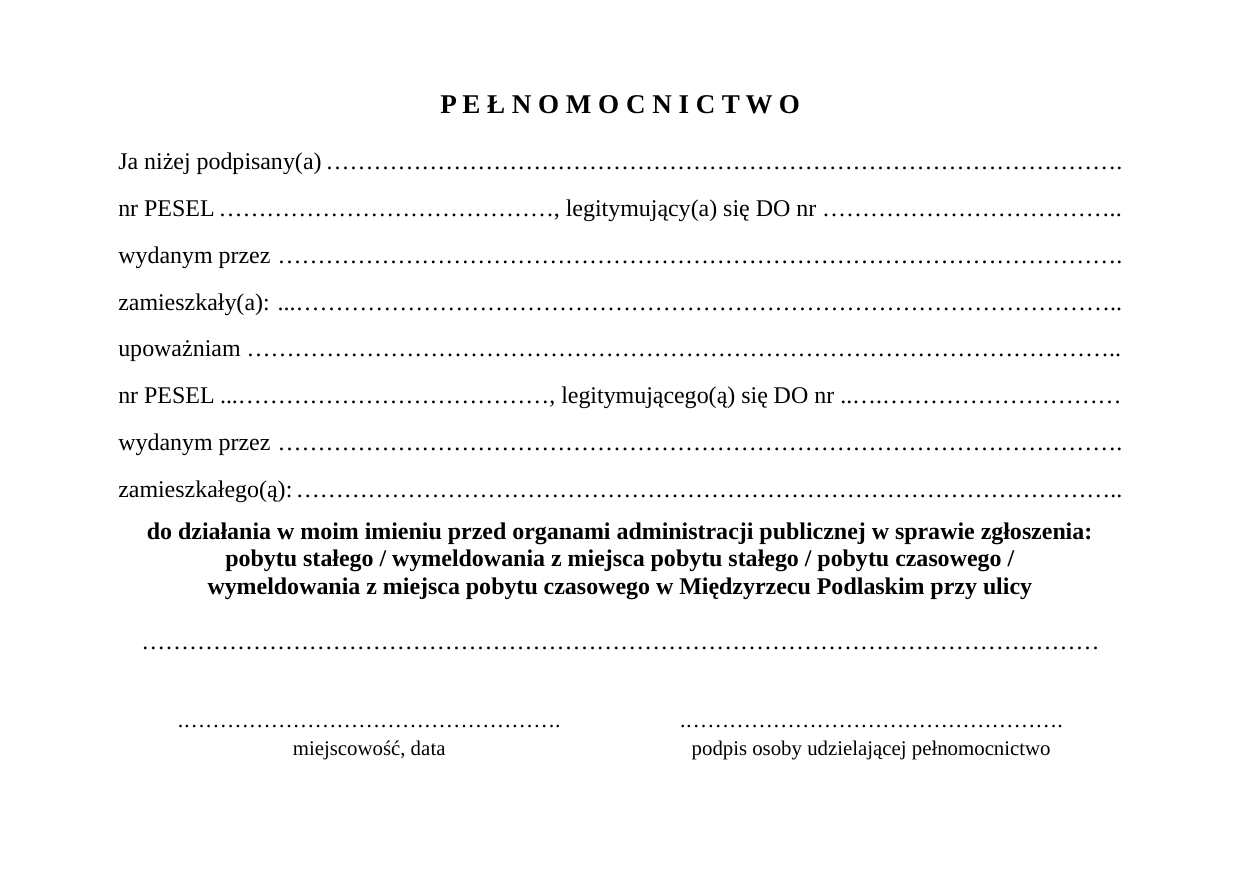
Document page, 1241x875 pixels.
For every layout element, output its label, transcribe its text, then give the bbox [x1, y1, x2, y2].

text pobytu stałego / wymeldowania z miejsca pobytu stałego / pobytu czasowego / [118, 544, 1122, 572]
text P E Ł N O M O C N I C T W O [118, 88, 1122, 120]
text miejscowość, data podpis osoby udzielającej pełnomocnictwo [118, 733, 1122, 760]
text upoważniam ……………………………………………………………………………………………….. [118, 334, 1122, 362]
text wymeldowania z miejsca pobytu czasowego w Międzyrzecu Podlaskim przy ulicy [118, 572, 1122, 599]
text wydanym przez ……………………………………………………………………………………………. [118, 428, 1122, 456]
text do działania w moim imieniu przed organami administracji publicznej w sprawie zgłoszenia: [118, 517, 1122, 544]
text .……………………………………………. .……………………………………………. [118, 705, 1122, 733]
text nr PESEL ……………………………………, legitymujący(a) się DO nr ……………………………….. [118, 194, 1122, 222]
text Ja niżej podpisany(a) ………………………………………………………………………………………. [118, 147, 1122, 175]
text zamieszkałego(ą): ………………………………………………………………………………………….. [118, 475, 1122, 502]
text wydanym przez ……………………………………………………………………………………………. [118, 241, 1122, 268]
text zamieszkały(a): ...………………………………………………………………………………………….. [118, 288, 1122, 315]
text ………………………………………………………………………………………………………… [118, 627, 1122, 655]
text nr PESEL ...…………………………………, legitymującego(ą) się DO nr ..….………………………… [118, 381, 1122, 409]
